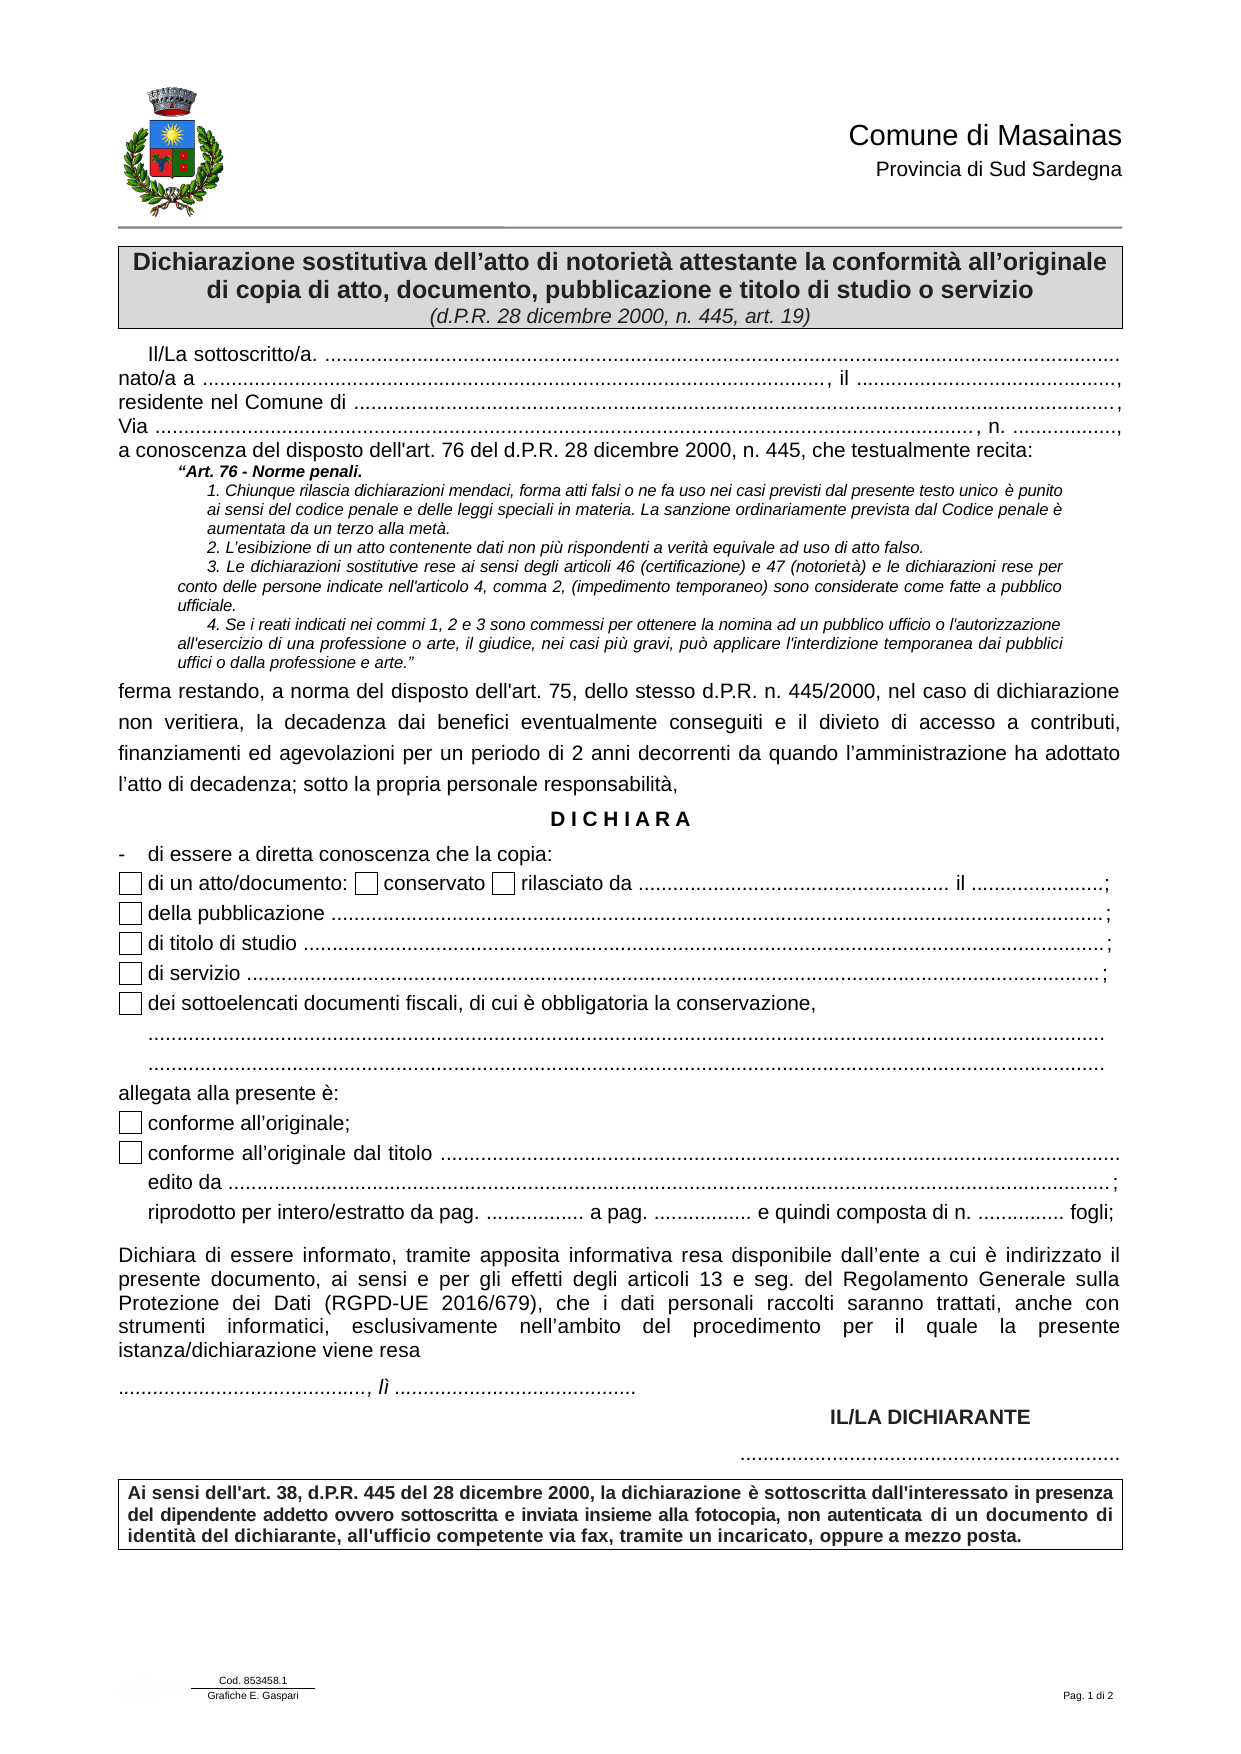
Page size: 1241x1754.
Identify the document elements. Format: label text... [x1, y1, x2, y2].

text ferma restando, a norma del disposto dell'art. 75, dello stesso d.P.R. n. 445/2000, nel caso di dichiarazione non veritiera, la decadenza dai benefici eventualmente conseguiti e il divieto di accesso a contributi, finanziamenti ed agevolazioni per un periodo di 2 anni decorrenti da quando l’amministrazione ha adottato l’atto di decadenza; sotto la propria personale responsabilità, [118, 678, 1122, 796]
text IL/LA DICHIARANTE [738, 1405, 1122, 1429]
text ...................................................................................................................................................................... [118, 1051, 1122, 1074]
text ...................................................................................................................................................................... [118, 1021, 1122, 1045]
text di un atto/documento: conservato rilasciato da ...................................................... il .......................; [118, 871, 1122, 895]
text 1. Chiunque rilascia dichiarazioni mendaci, forma atti falsi o ne fa uso nei casi previsti dal presente testo unico è punito ai sensi del codice penale e delle leggi speciali in materia. La sanzione ordinariamente prevista dal Codice penale è aumentata da un terzo alla metà. [207, 481, 1063, 538]
text .................................................................. [738, 1441, 1122, 1464]
text Comune di Masainas [224, 118, 1122, 152]
text conforme all’originale dal titolo ...................................................................................................................... edito da .........................................................................................................................................................; [118, 1140, 1122, 1194]
text riprodotto per intero/estratto da pag. ................. a pag. ................. e quindi composta di n. ............... fogli; [118, 1200, 1122, 1224]
text di servizio ....................................................................................................................................................; [118, 961, 1122, 985]
text 3. Le dichiarazioni sostitutive rese ai sensi degli articoli 46 (certificazione) e 47 (notorietà) e le dichiarazioni rese per conto delle persone indicate nell'articolo 4, comma 2, (impedimento temporaneo) sono considerate come fatte a pubblico ufficiale. [177, 557, 1063, 615]
text D I C H I A R A [118, 807, 1122, 831]
text Dichiara di essere informato, tramite apposita informativa resa disponibile dall’ente a cui è indirizzato il presente documento, ai sensi e per gli effetti degli articoli 13 e seg. del Regolamento Generale sulla Protezione dei Dati (RGPD-UE 2016/679), che i dati personali raccolti saranno trattati, anche con strumenti informatici, esclusivamente nell’ambito del procedimento per il quale la presente istanza/dichiarazione viene resa [118, 1242, 1122, 1362]
text dei sottoelencati documenti fiscali, di cui è obbligatoria la conservazione, [118, 991, 1122, 1015]
text “Art. 76 - Norme penali. [177, 461, 1063, 481]
text 2. L’esibizione di un atto contenente dati non più rispondenti a verità equivale ad uso di atto falso. [177, 538, 1063, 557]
table_header Ai sensi dell'art. 38, d.P.R. 445 del 28 dicembre 2000, la dichiarazione è sottoscritta dall'interessato in presenza del dipendente addetto ovvero sottoscritta e inviata insieme alla fotocopia, non autenticata di un documento di identità del dichiarante, all'ufficio competente via fax, tramite un incaricato, oppure a mezzo posta. [119, 1480, 1122, 1549]
text Il/La sottoscritto/a. .......................................................................................................................................... nato/a a ............................................................................................................, il ............................................., residente nel Comune di ...................................................................................................................................., Via .............................................................................................................................................., n. .................., a conoscenza del disposto dell'art. 76 del d.P.R. 28 dicembre 2000, n. 445, che testualmente recita: [118, 342, 1122, 461]
table_header Dichiarazione sostitutiva dell’atto di notorietà attestante la conformità all’originale di copia di atto, documento, pubblicazione e titolo di studio o servizio (d.P.R. 28 dicembre 2000, n. 445, art. 19) [119, 247, 1122, 328]
text ..........................................., lì .......................................... [118, 1375, 1122, 1399]
text - di essere a diretta conoscenza che la copia: [118, 841, 1122, 865]
picture [122, 87, 224, 219]
text 4. Se i reati indicati nei commi 1, 2 e 3 sono commessi per ottenere la nomina ad un pubblico ufficio o l'autorizzazione all'esercizio di una professione o arte, il giudice, nei casi più gravi, può applicare l'interdizione temporanea dai pubblici uffici o dalla professione e arte.” [177, 615, 1063, 672]
text conforme all’originale; [118, 1110, 1122, 1134]
text Provincia di Sud Sardegna [224, 157, 1122, 181]
text di titolo di studio ...........................................................................................................................................; [118, 931, 1122, 955]
text della pubblicazione ......................................................................................................................................; [118, 901, 1122, 925]
text allegata alla presente è: [118, 1081, 1122, 1104]
